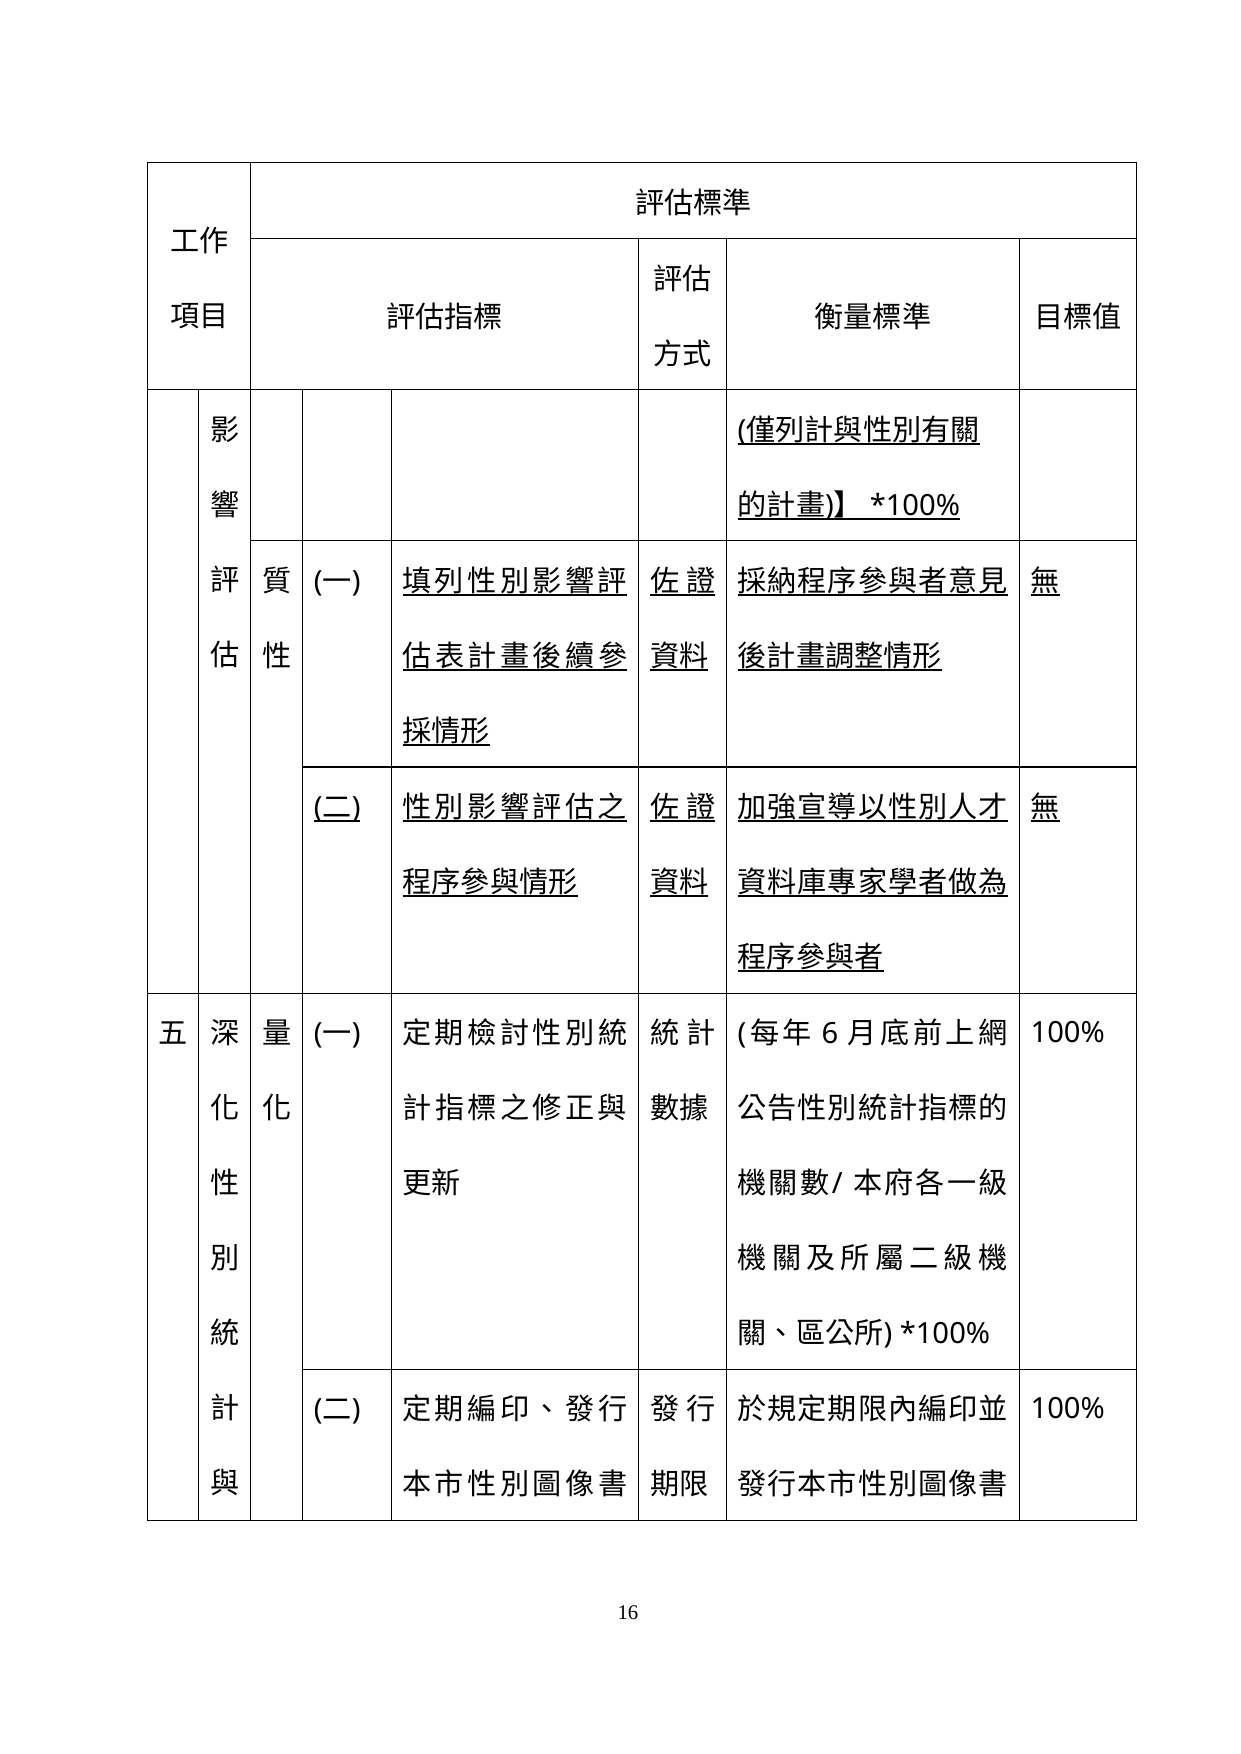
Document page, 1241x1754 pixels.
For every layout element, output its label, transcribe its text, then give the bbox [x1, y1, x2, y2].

table_cell 定期編印、發行本市性別圖像書 [392, 1370, 638, 1519]
table_cell 100% [1020, 994, 1136, 1368]
table_cell (一) [303, 541, 391, 766]
table_cell [639, 390, 726, 540]
table_cell [392, 390, 638, 540]
table_cell 衡量標準 [727, 239, 1019, 389]
table_cell 加強宣導以性別人才資料庫專家學者做為程序參與者 [727, 768, 1019, 992]
table_cell (二) [303, 768, 391, 992]
table_cell 影響評估 [199, 390, 250, 992]
table_cell (每年6月底前上網公告性別統計指標的機關數/ 本府各一級機關及所屬二級機關、區公所) *100% [727, 994, 1019, 1368]
table_cell 100% [1020, 1370, 1136, 1519]
table_cell 無 [1020, 541, 1136, 766]
table_cell 評估指標 [251, 239, 638, 389]
table_cell 佐證資料 [639, 768, 726, 992]
table_cell 五 [148, 994, 198, 1519]
table_cell 評估方式 [639, 239, 726, 389]
table_cell 發行期限 [639, 1370, 726, 1519]
table_cell 性別影響評估之程序參與情形 [392, 768, 638, 992]
table_cell 量化 [251, 994, 302, 1519]
table_cell 深化性別統計與 [199, 994, 250, 1519]
table_cell (二) [303, 1370, 391, 1519]
table_cell 無 [1020, 768, 1136, 992]
table_cell 佐證資料 [639, 541, 726, 766]
table_cell [251, 390, 302, 540]
table_cell 採納程序參與者意見後計畫調整情形 [727, 541, 1019, 766]
table_cell 目標值 [1020, 239, 1136, 389]
table_cell 質性 [251, 541, 302, 992]
table_cell 統計數據 [639, 994, 726, 1368]
table_header 評估標準 [251, 163, 1136, 238]
table_cell (一) [303, 994, 391, 1368]
table_cell 於規定期限內編印並發行本市性別圖像書 [727, 1370, 1019, 1519]
table_cell [303, 390, 391, 540]
table_cell [1020, 390, 1136, 540]
table_cell [148, 390, 198, 992]
table_cell 定期檢討性別統計指標之修正與更新 [392, 994, 638, 1368]
table_header 工作項目 [148, 163, 250, 389]
table_cell 填列性別影響評估表計畫後續參採情形 [392, 541, 638, 766]
table_cell (僅列計與性別有關的計畫)】 *100% [727, 390, 1019, 540]
